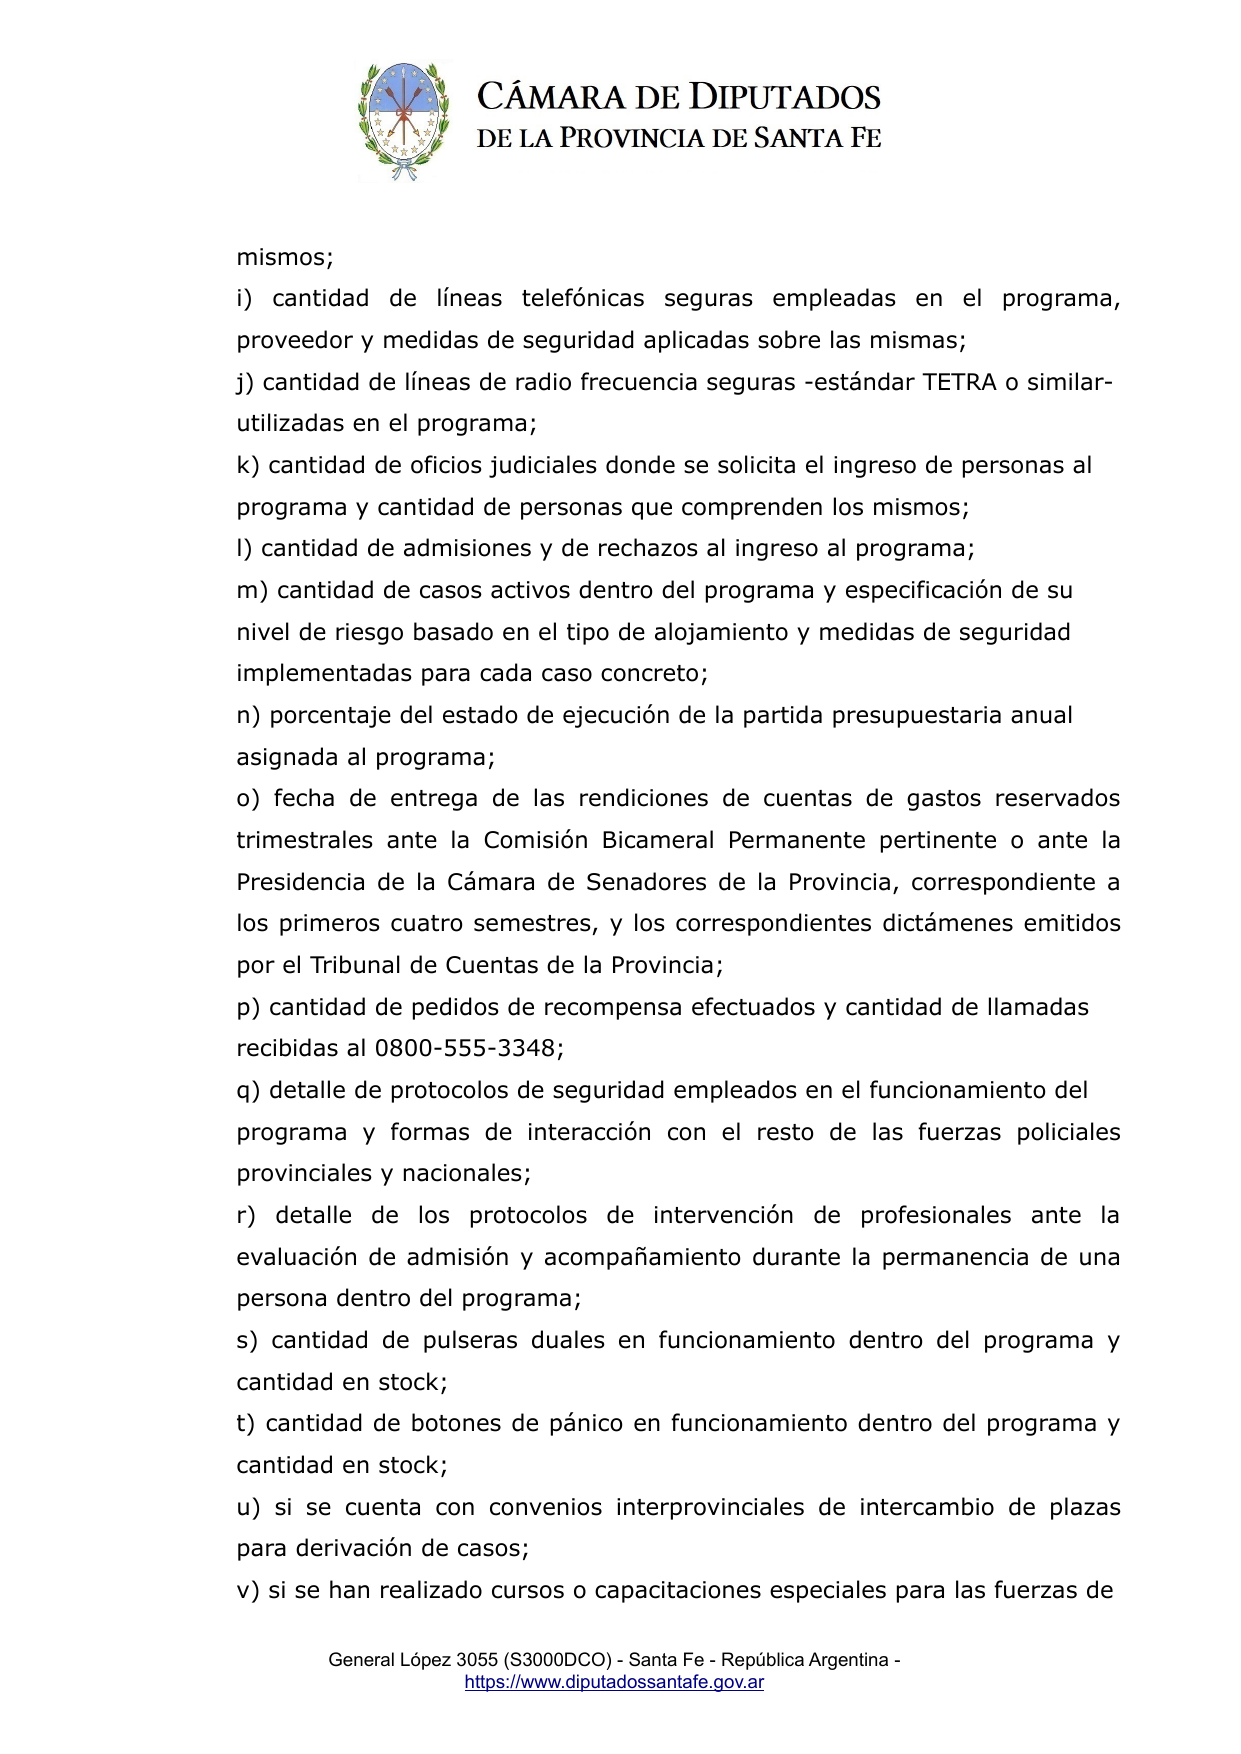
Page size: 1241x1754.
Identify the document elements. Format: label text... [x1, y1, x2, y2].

text k) cantidad de oficios judiciales donde se solicita el ingreso de personas al [236, 451, 1122, 478]
picture [354, 59, 886, 183]
text programa y formas de interacción con el resto de las fuerzas policiales provinciales y nacionales; [236, 1117, 1122, 1187]
text t) cantidad de botones de pánico en funcionamiento dentro del programa y cantidad en stock; [236, 1409, 1122, 1478]
text i) cantidad de líneas telefónicas seguras empleadas en el programa, proveedor y medidas de seguridad aplicadas sobre las mismas; [236, 284, 1122, 353]
text p) cantidad de pedidos de recompensa efectuados y cantidad de llamadas [236, 992, 1122, 1020]
text programa y cantidad de personas que comprenden los mismos; [236, 492, 1122, 520]
text asignada al programa; [236, 742, 1122, 770]
text recibidas al 0800-555-3348; [236, 1034, 1122, 1062]
text r) detalle de los protocolos de intervención de profesionales ante la evaluación de admisión y acompañamiento durante la permanencia de una persona dentro del programa; [236, 1201, 1122, 1312]
text o) fecha de entrega de las rendiciones de cuentas de gastos reservados trimestrales ante la Comisión Bicameral Permanente pertinente o ante la Presidencia de la Cámara de Senadores de la Provincia, correspondiente a los primeros cuatro semestres, y los correspondientes dictámenes emitidos por el Tribunal de Cuentas de la Provincia; [236, 784, 1122, 978]
text nivel de riesgo basado en el tipo de alojamiento y medidas de seguridad [236, 617, 1122, 645]
text implementadas para cada caso concreto; [236, 659, 1122, 687]
text m) cantidad de casos activos dentro del programa y especificación de su [236, 576, 1122, 603]
text j) cantidad de líneas de radio frecuencia seguras -estándar TETRA o similar- [236, 367, 1122, 395]
text utilizadas en el programa; [236, 409, 1122, 437]
text l) cantidad de admisiones y de rechazos al ingreso al programa; [236, 534, 1122, 562]
text mismos; [236, 242, 1122, 270]
text u) si se cuenta con convenios interprovinciales de intercambio de plazas para derivación de casos; [236, 1492, 1122, 1562]
text q) detalle de protocolos de seguridad empleados en el funcionamiento del [236, 1076, 1122, 1103]
text v) si se han realizado cursos o capacitaciones especiales para las fuerzas de [236, 1576, 1122, 1603]
text n) porcentaje del estado de ejecución de la partida presupuestaria anual [236, 701, 1122, 728]
text s) cantidad de pulseras duales en funcionamiento dentro del programa y cantidad en stock; [236, 1326, 1122, 1395]
